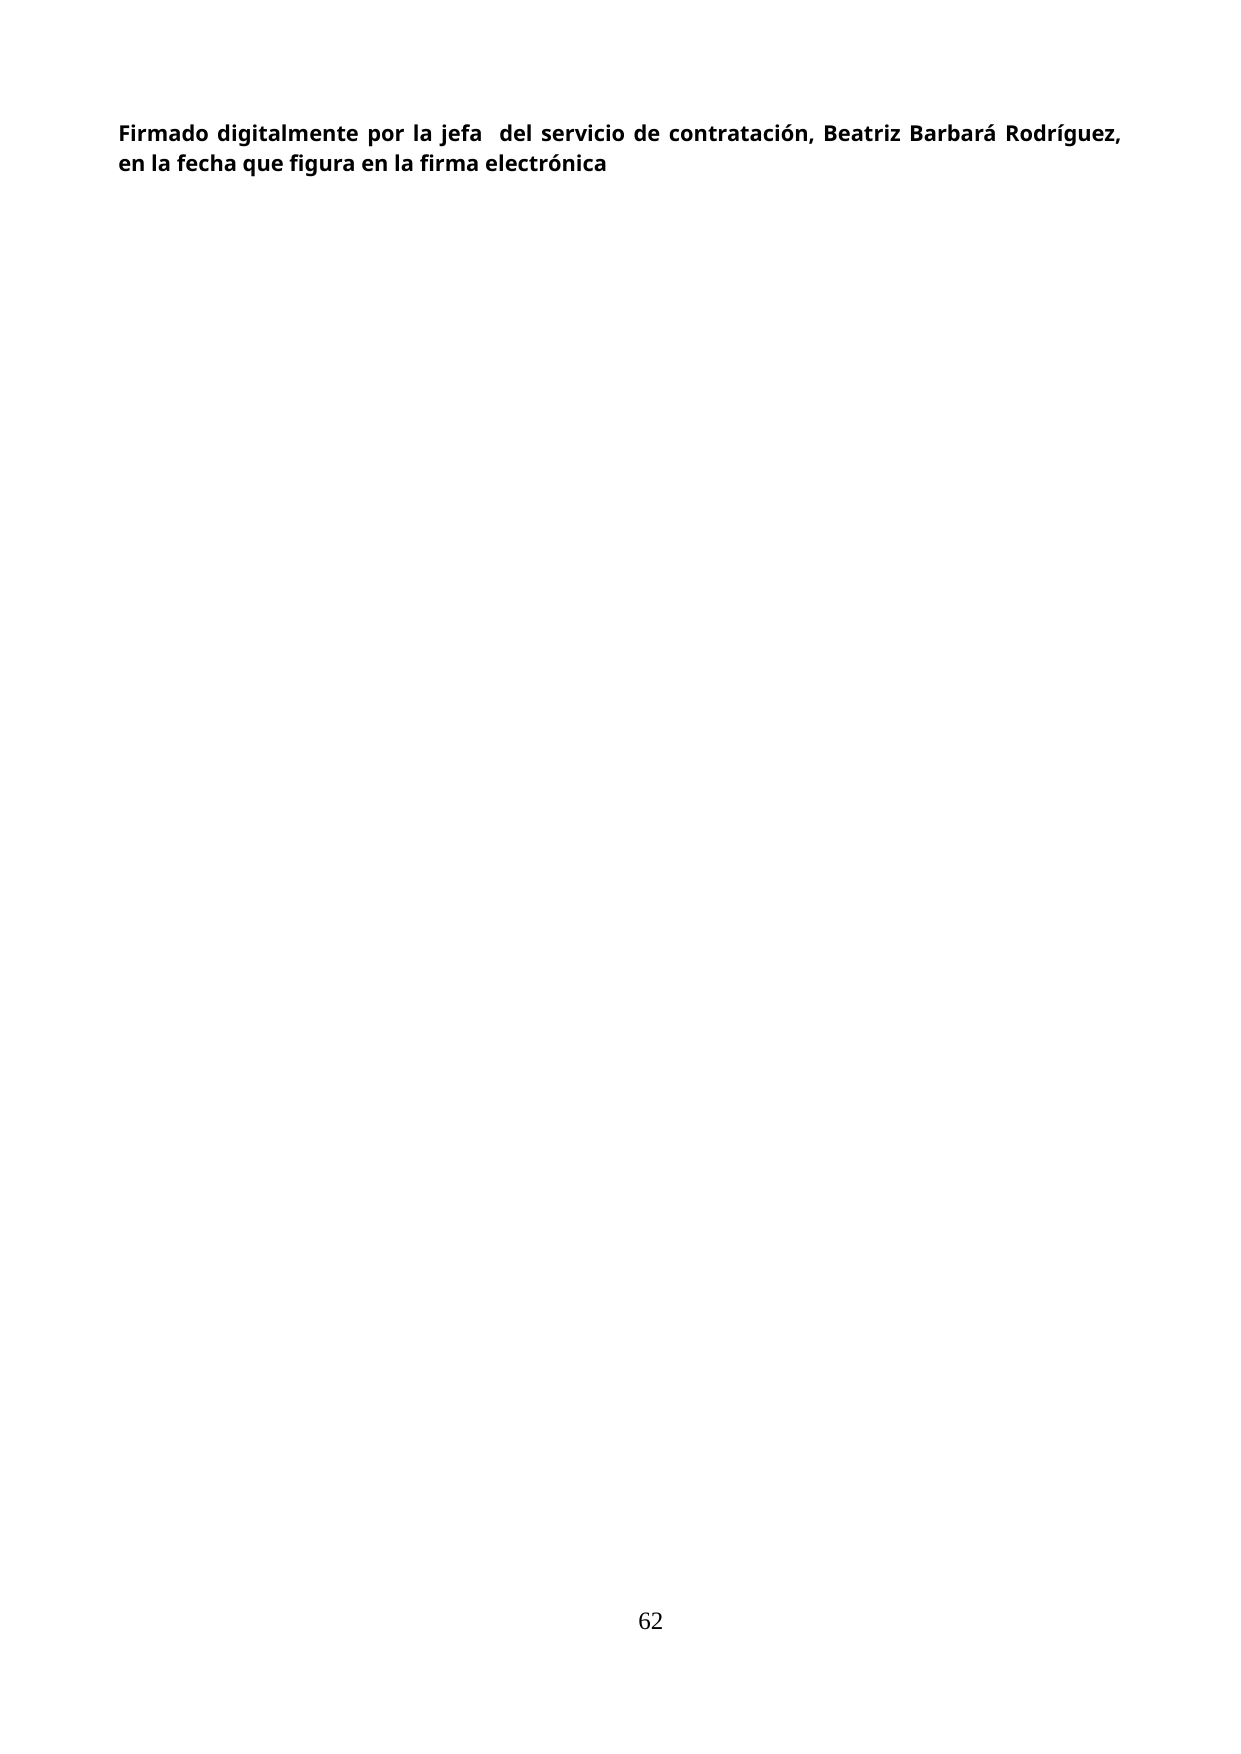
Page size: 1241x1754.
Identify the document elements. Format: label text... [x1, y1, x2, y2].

text Firmado digitalmente por la jefa del servicio de contratación, Beatriz Barbará Rodríguez, en la fecha que figura en la firma electrónica [118, 118, 1122, 178]
